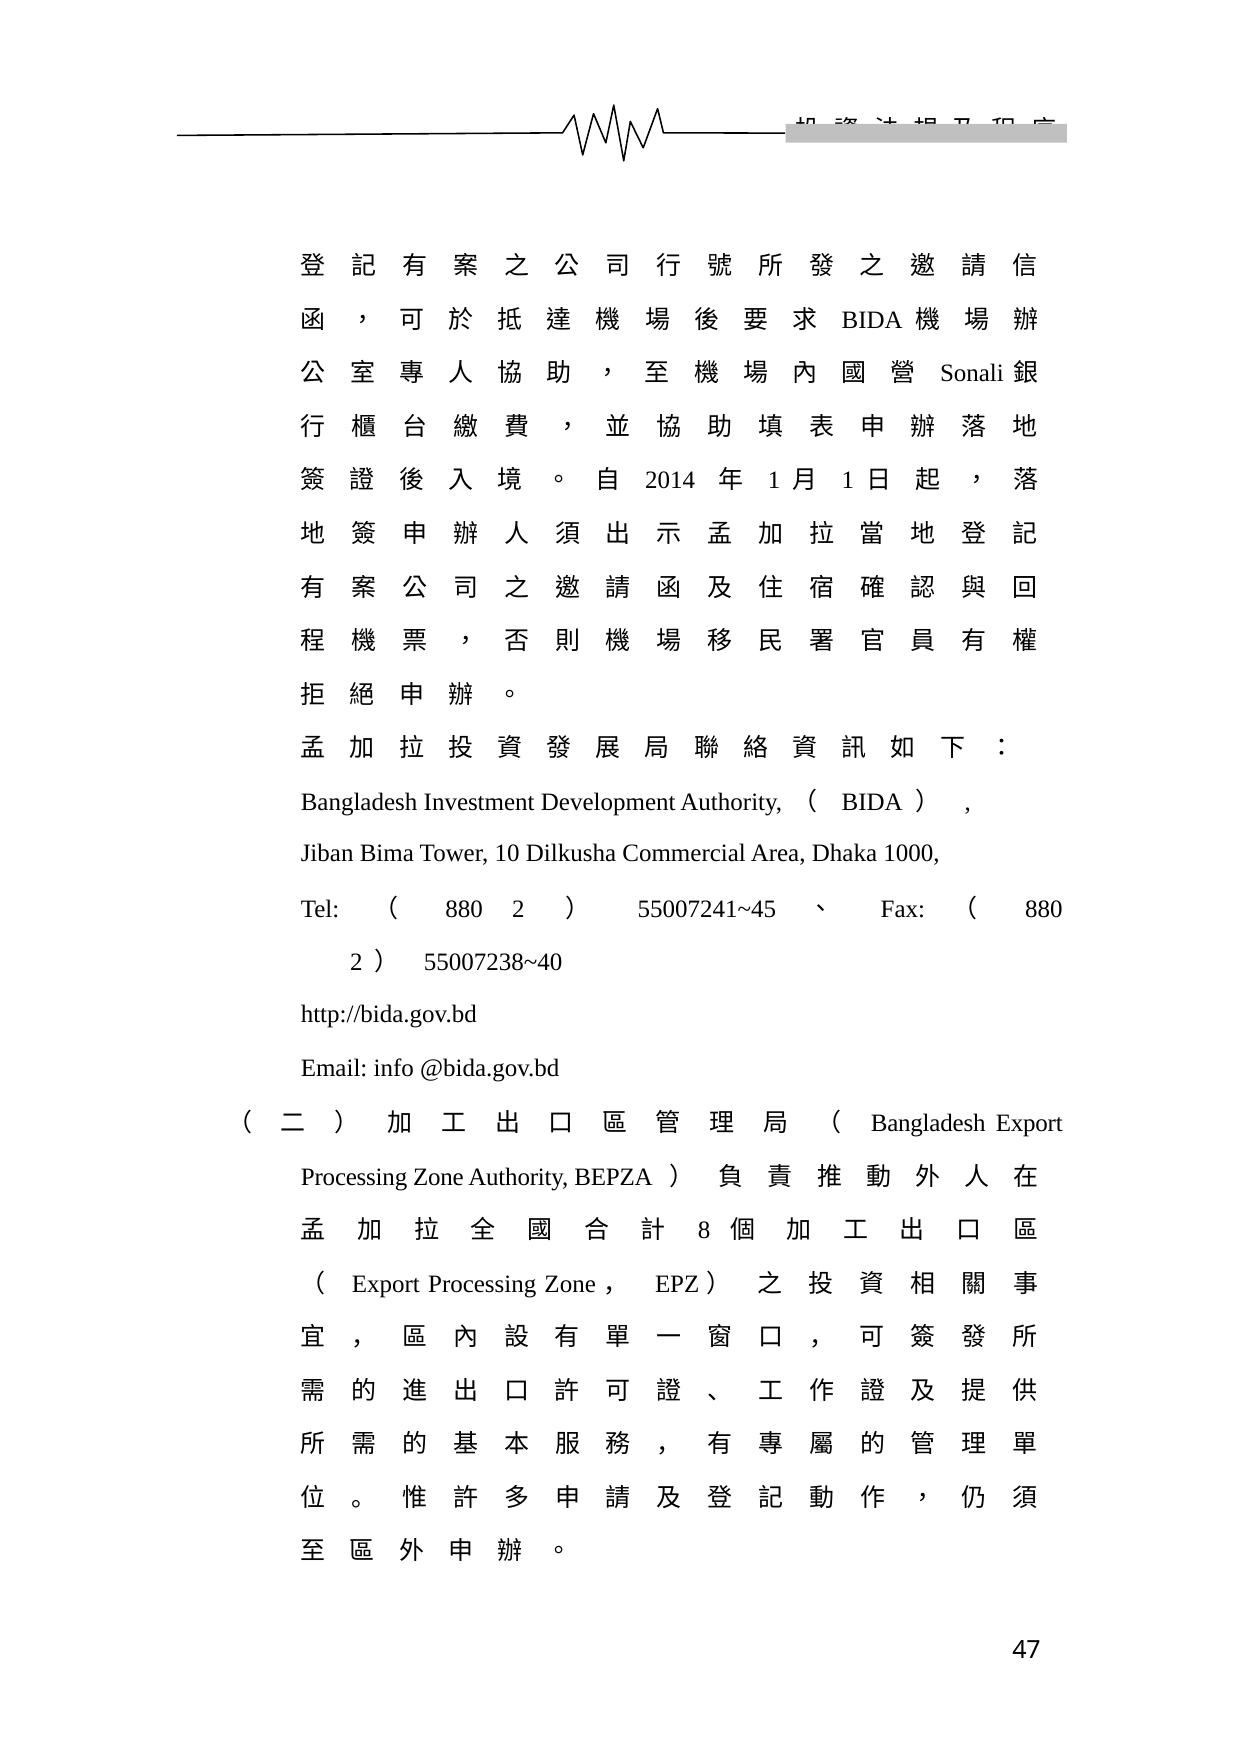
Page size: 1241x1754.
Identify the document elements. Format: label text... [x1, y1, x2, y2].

text http://bida.gov.bd [276, 987, 1063, 1040]
text （二）加工出口區管理局（Bangladesh Export Processing Zone Authority, BEPZA）負責推動外人在孟加拉全國合計8個加工出口區（Export Processing Zone，EPZ）之投資相關事宜，區內設有單一窗口，可簽發所需的進出口許可證、工作證及提供所需的基本服務，有專屬的管理單位。惟許多申請及登記動作，仍須至區外申辦。 [202, 1094, 1063, 1576]
text Tel:（880 2）55007241~45、Fax:（880 2）55007238~40 [276, 880, 1063, 987]
text Bangladesh Investment Development Authority,（BIDA）, [276, 773, 1063, 826]
text 登記有案之公司行號所發之邀請信函，可於抵達機場後要求BIDA機場辦公室專人協助，至機場內國營Sonali銀行櫃台繳費，並協助填表申辦落地簽證後入境。自2014年1月1日起，落地簽申辦人須出示孟加拉當地登記有案公司之邀請函及住宿確認與回程機票，否則機場移民署官員有權拒絕申辦。 [202, 237, 1063, 719]
text Email: info @bida.gov.bd [276, 1040, 1063, 1094]
text Jiban Bima Tower, 10 Dilkusha Commercial Area, Dhaka 1000, [276, 826, 1063, 880]
text 孟加拉投資發展局聯絡資訊如下： [276, 719, 1063, 773]
